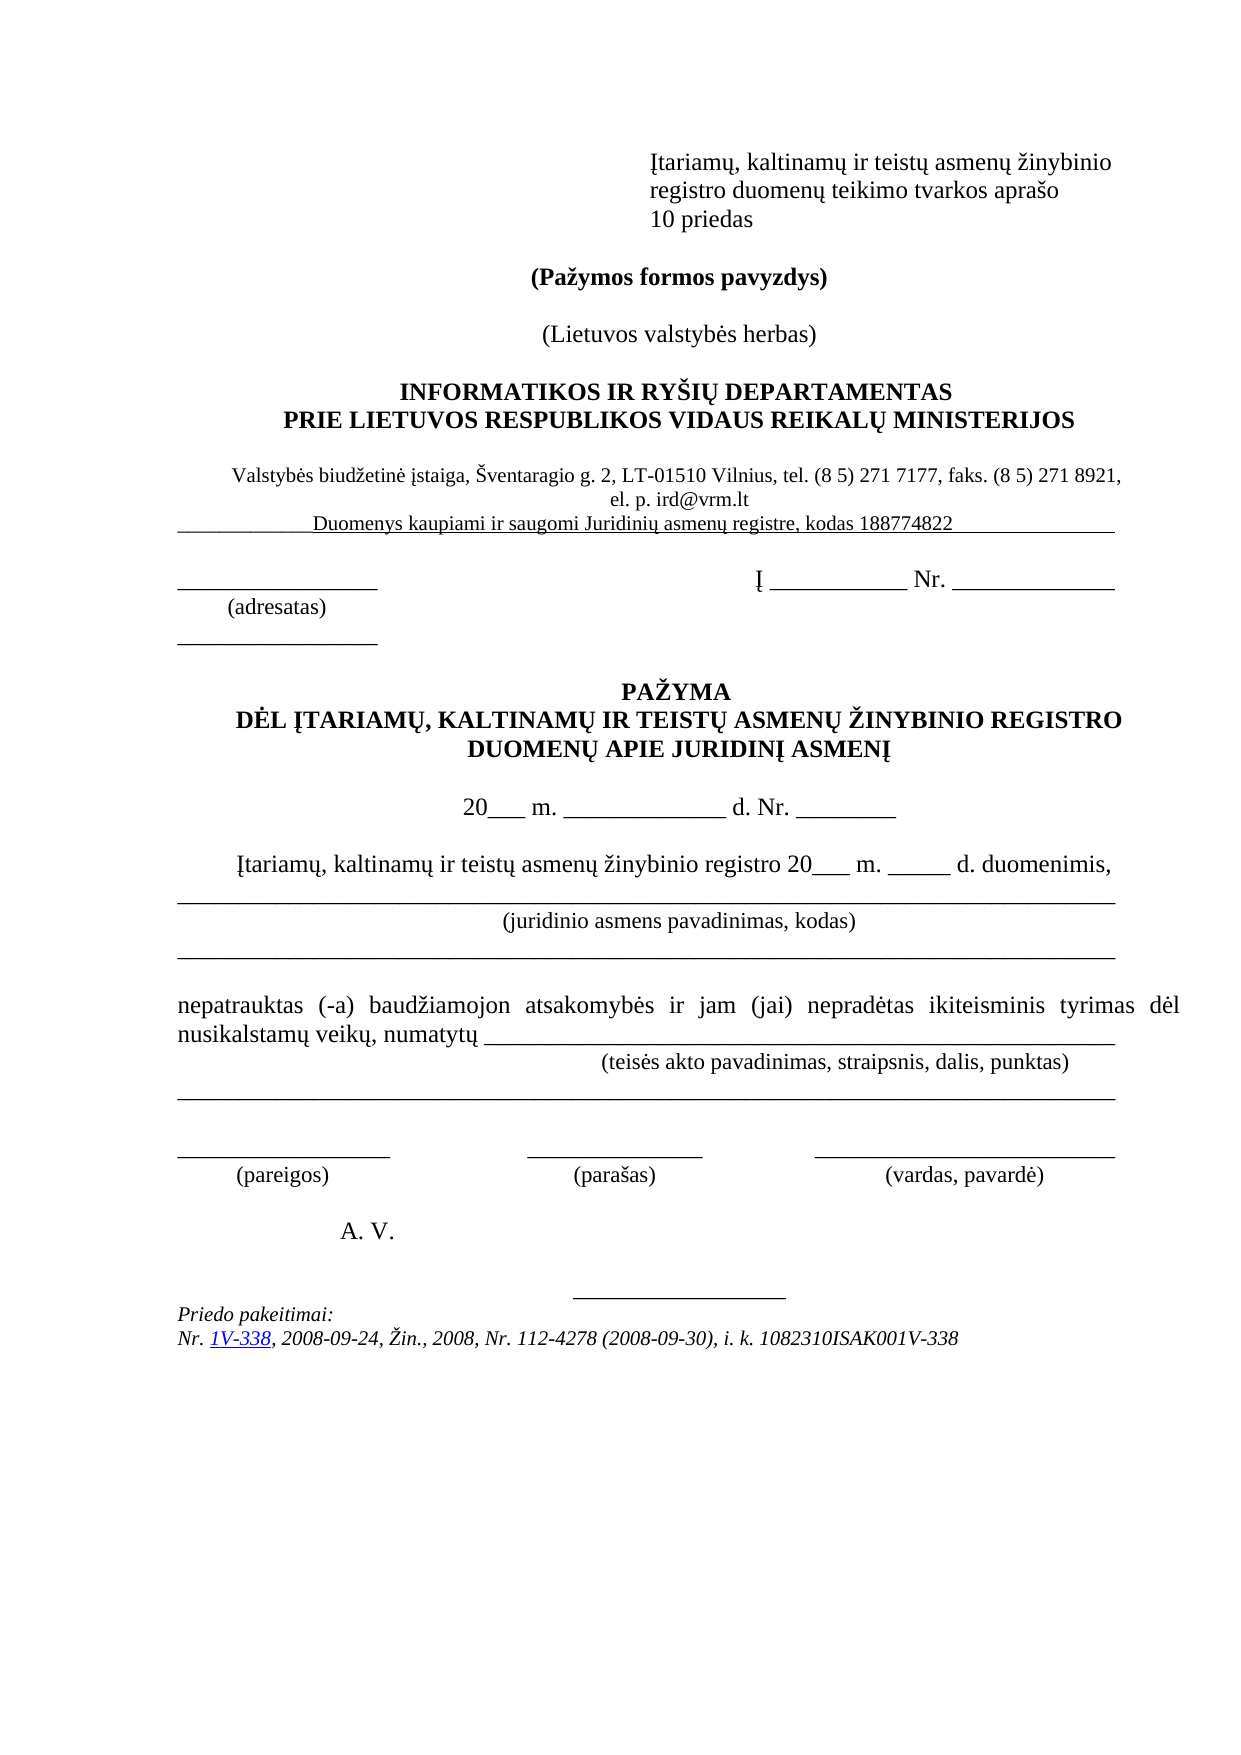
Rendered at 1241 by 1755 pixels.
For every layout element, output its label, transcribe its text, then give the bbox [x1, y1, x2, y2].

text 10 priedas [649, 204, 1181, 233]
text el. p. ird@vrm.lt [177, 487, 1181, 511]
text ________________ Į ___________ Nr. _____________ [177, 564, 1181, 593]
text INFORMATIKOS IR RYŠIŲ DEPARTAMENTAS [177, 377, 1181, 406]
text (Lietuvos valstybės herbas) [177, 319, 1181, 348]
text Priedo pakeitimai: [177, 1302, 1181, 1326]
text nepatrauktas (-a) baudžiamojon atsakomybės ir jam (jai) nepradėtas ikiteisminis tyrimas dėl nusikalstamų veikų, numatytų [177, 991, 1181, 1048]
text Įtariamų, kaltinamų ir teistų asmenų žinybinio registro 20___ m. _____ d. duomenimis, [177, 849, 1181, 878]
text (teisės akto pavadinimas, straipsnis, dalis, punktas) [490, 1048, 1181, 1074]
text _ [177, 878, 1181, 907]
text Valstybės biudžetinė įstaiga, Šventaragio g. 2, LT-01510 Vilnius, tel. (8 5) 271 7177, faks. (8 5) 271 8921, [177, 463, 1181, 487]
text _________________ [177, 1273, 1181, 1302]
text (Pažymos formos pavyzdys) [177, 262, 1181, 291]
text _____________Duomenys kaupiami ir saugomi Juridinių asmenų registre, kodas 188774822 [177, 511, 1181, 535]
text PAŽYMA DĖL ĮTARIAMŲ, KALTINAMŲ IR TEISTŲ ASMENŲ ŽINYBINIO REGISTRO DUOMENŲ APIE JURIDINĮ ASMENĮ [177, 677, 1181, 763]
text 20___ m. _____________ d. Nr. ________ [177, 792, 1181, 820]
text ________________ [177, 619, 1181, 648]
text A. V. [177, 1216, 1181, 1244]
text Nr. 1V-338, 2008-09-24, Žin., 2008, Nr. 112-4278 (2008-09-30), i. k. 1082310ISAK001V-338 [177, 1326, 1181, 1350]
text (pareigos) (parašas) (vardas, pavardė) [177, 1161, 1181, 1187]
text _ [177, 933, 1181, 962]
text (juridinio asmens pavadinimas, kodas) [177, 907, 1181, 933]
text _________________ ______________ ________________________ [177, 1132, 1181, 1161]
text Įtariamų, kaltinamų ir teistų asmenų žinybinio registro duomenų teikimo tvarkos aprašo [649, 147, 1181, 204]
text PRIE LIETUVOS RESPUBLIKOS VIDAUS REIKALŲ MINISTERIJOS [177, 406, 1181, 434]
text _ [177, 1074, 1181, 1103]
text (adresatas) [227, 593, 1181, 619]
